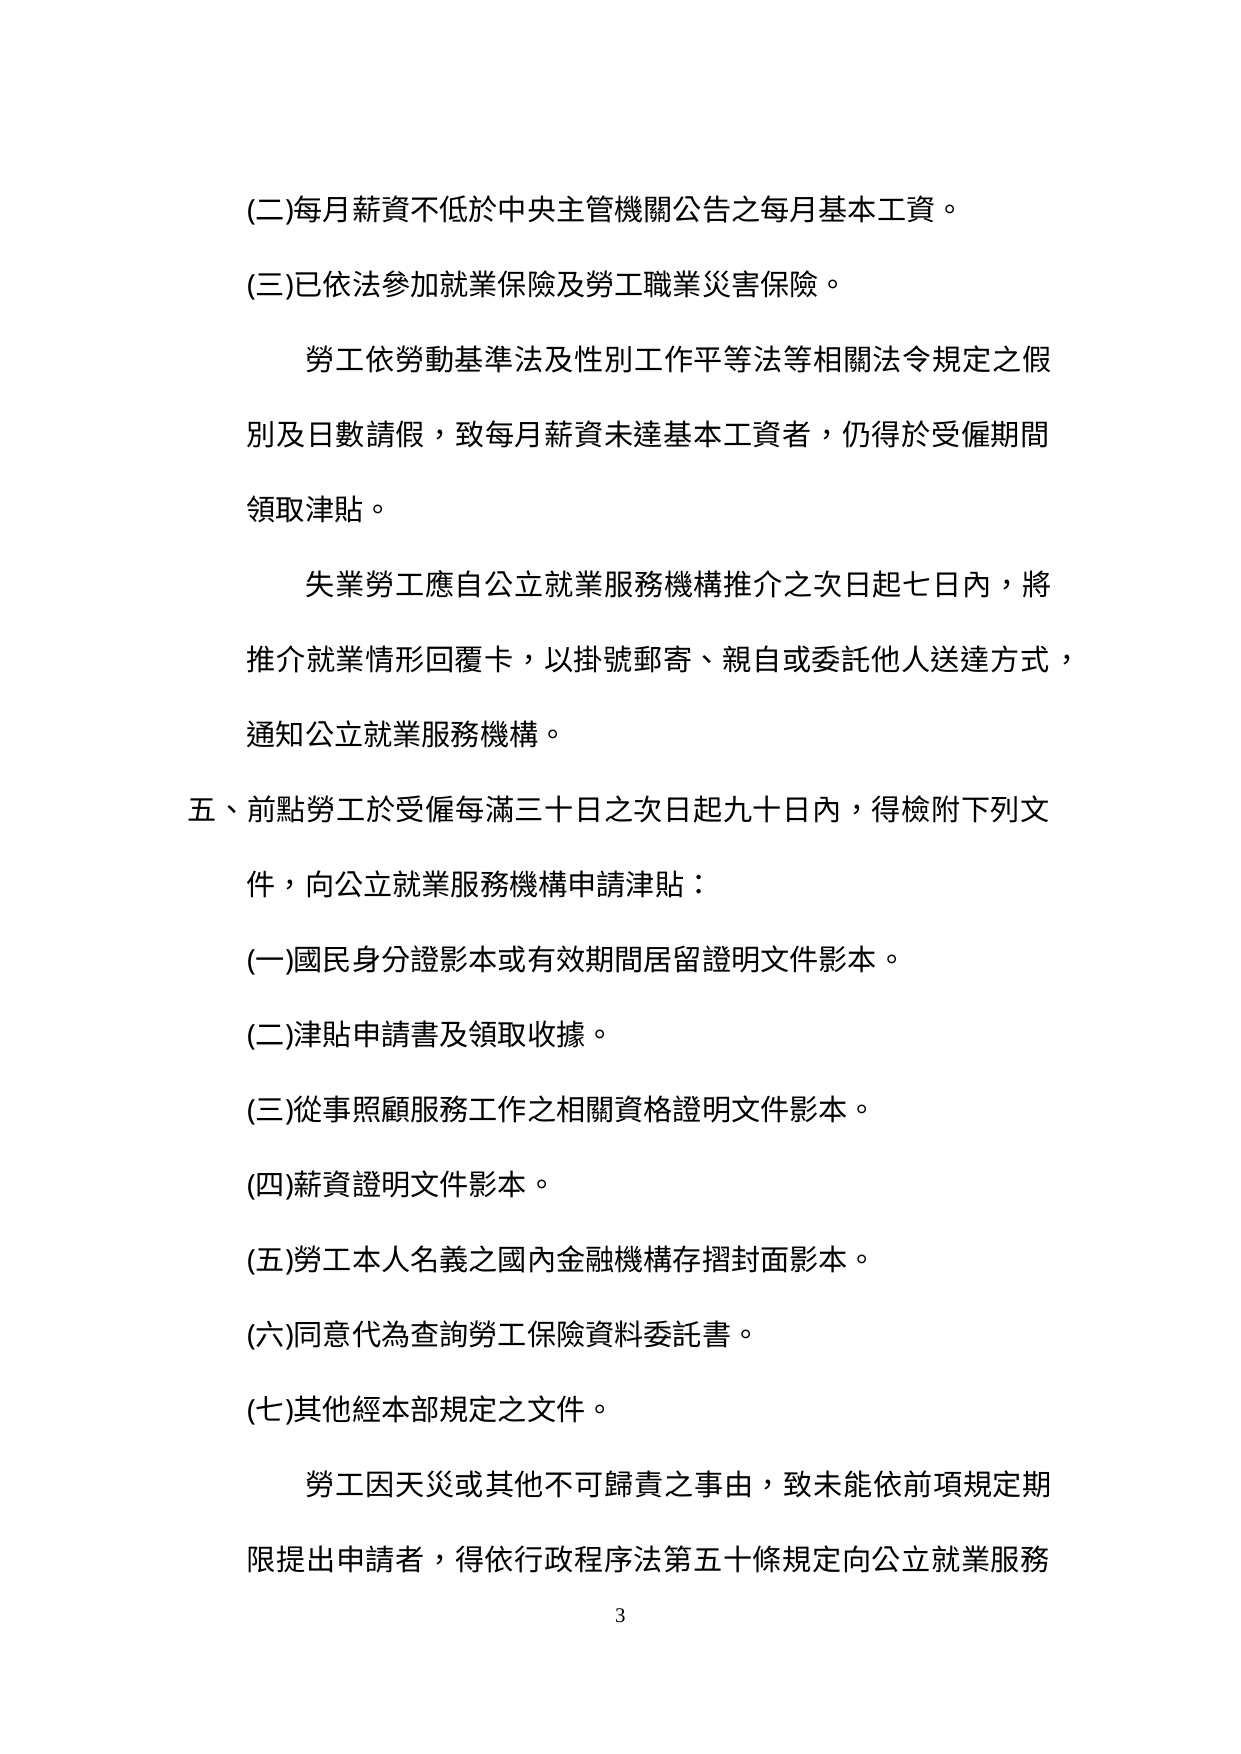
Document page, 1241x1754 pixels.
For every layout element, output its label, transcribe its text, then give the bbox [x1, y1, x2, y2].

text (四)薪資證明文件影本。 [247, 1139, 1053, 1214]
text (三)已依法參加就業保險及勞工職業災害保險。 [247, 239, 1053, 314]
text 勞工因天災或其他不可歸責之事由，致未能依前項規定期限提出申請者，得依行政程序法第五十條規定向公立就業服務 [246, 1439, 1053, 1589]
text (三)從事照顧服務工作之相關資格證明文件影本。 [247, 1064, 1053, 1139]
text 失業勞工應自公立就業服務機構推介之次日起七日內，將推介就業情形回覆卡，以掛號郵寄、親自或委託他人送達方式，通知公立就業服務機構。 [246, 539, 1053, 764]
text (二)津貼申請書及領取收據。 [247, 989, 1053, 1064]
text (二)每月薪資不低於中央主管機關公告之每月基本工資。 [247, 164, 1053, 239]
text (五)勞工本人名義之國內金融機構存摺封面影本。 [247, 1214, 1053, 1289]
text (七)其他經本部規定之文件。 [247, 1364, 1053, 1439]
text 五、前點勞工於受僱每滿三十日之次日起九十日內，得檢附下列文件，向公立就業服務機構申請津貼： [187, 764, 1053, 914]
text 勞工依勞動基準法及性別工作平等法等相關法令規定之假別及日數請假，致每月薪資未達基本工資者，仍得於受僱期間領取津貼。 [246, 314, 1053, 539]
text (六)同意代為查詢勞工保險資料委託書。 [247, 1289, 1053, 1364]
text (一)國民身分證影本或有效期間居留證明文件影本。 [247, 914, 1053, 989]
